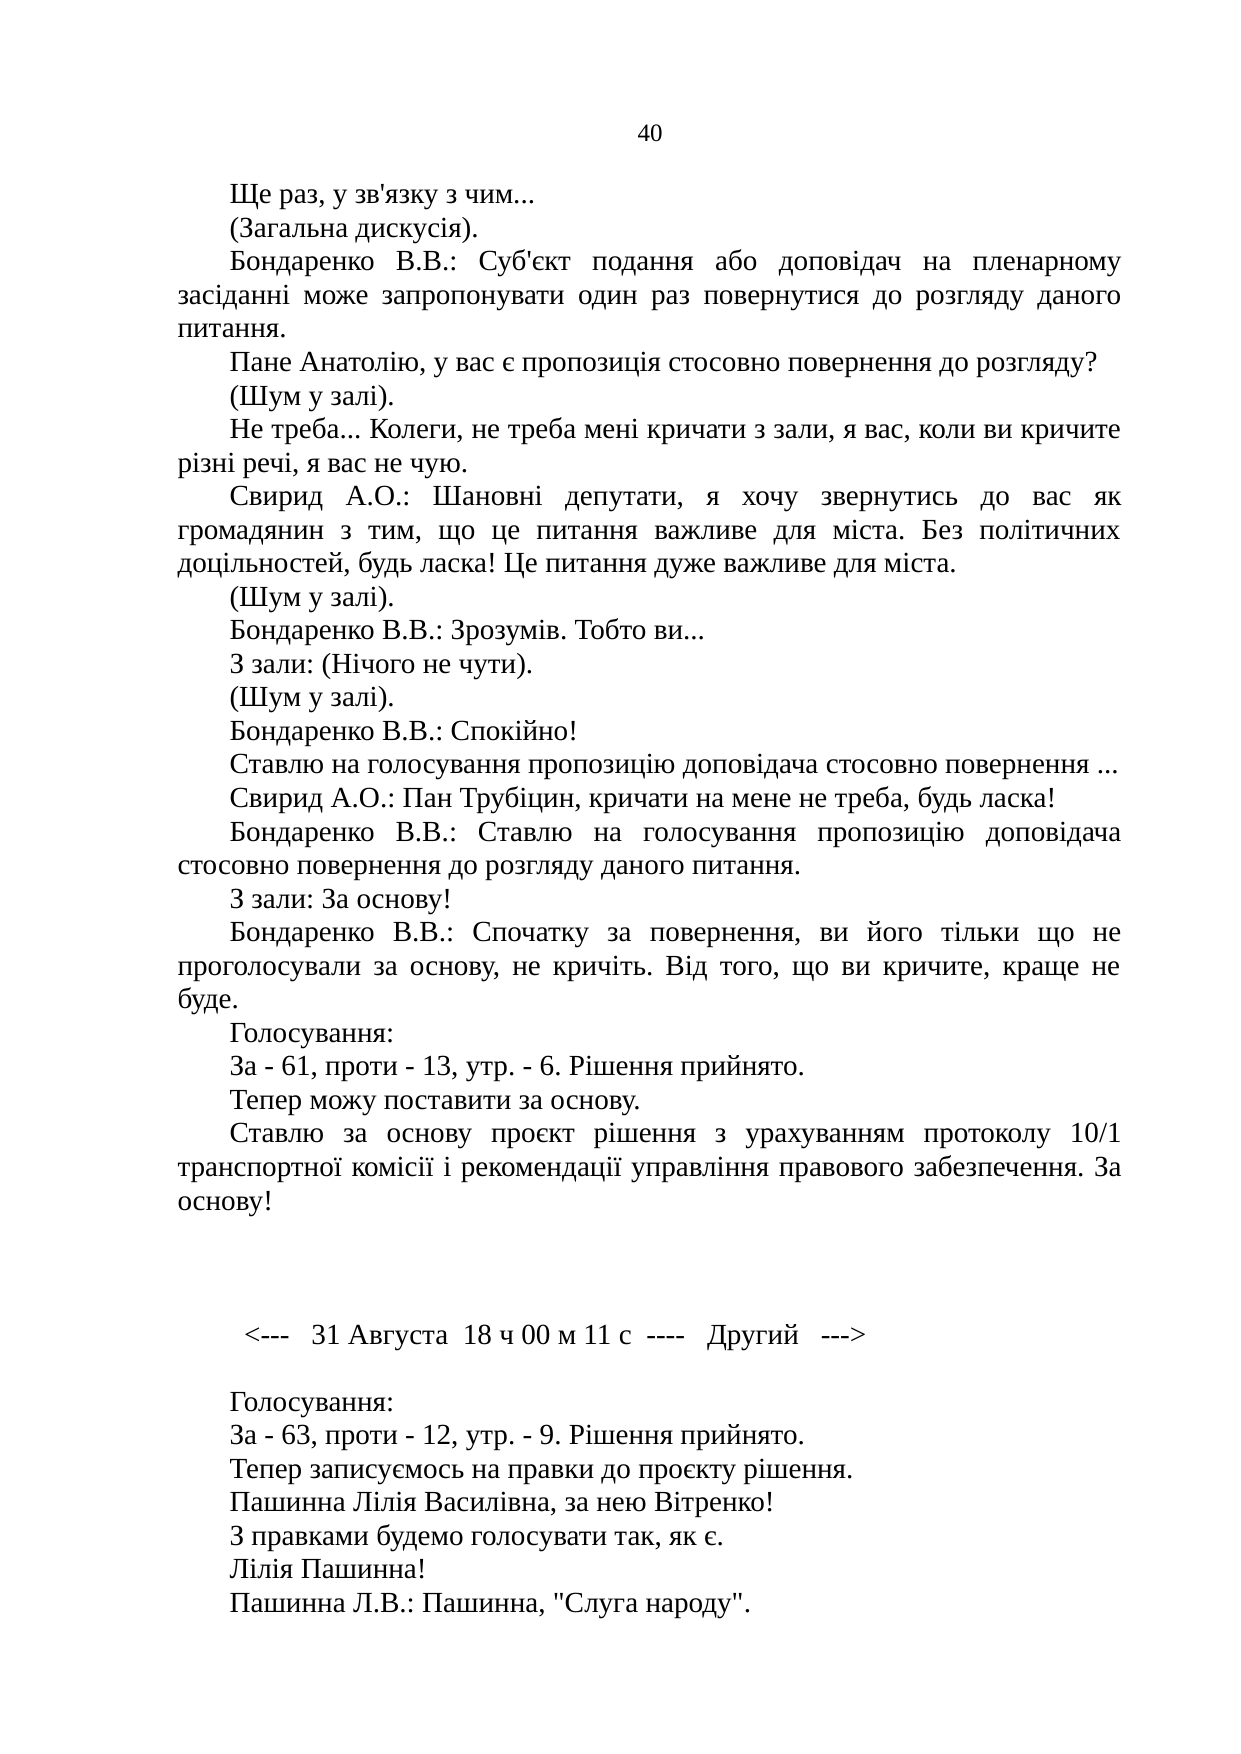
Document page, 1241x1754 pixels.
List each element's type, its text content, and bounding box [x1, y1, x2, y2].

text За - 63, проти - 12, утр. - 9. Рішення прийнято. [177, 1417, 1122, 1451]
text Ще раз, у зв'язку з чим... [177, 176, 1122, 210]
text (Шум у залі). [177, 378, 1122, 411]
text Бондаренко В.В.: Спочатку за повернення, ви його тільки що не проголосували за основу, не кричіть. Від того, що ви кричите, краще не буде. [177, 914, 1122, 1015]
text Бондаренко В.В.: Спокійно! [177, 713, 1122, 747]
text (Загальна дискусія). [177, 210, 1122, 243]
text Свирид А.О.: Пан Трубіцин, кричати на мене не треба, будь ласка! [177, 780, 1122, 814]
text Свирид А.О.: Шановні депутати, я хочу звернутись до вас як громадянин з тим, що це питання важливе для міста. Без політичних доцільностей, будь ласка! Це питання дуже важливе для міста. [177, 478, 1122, 579]
text Пашинна Лілія Василівна, за нею Вітренко! [177, 1484, 1122, 1518]
text (Шум у залі). [177, 679, 1122, 713]
text З зали: За основу! [177, 881, 1122, 914]
text Голосування: [177, 1015, 1122, 1048]
text Тепер записуємось на правки до проєкту рішення. [177, 1451, 1122, 1484]
text (Шум у залі). [177, 579, 1122, 612]
text Ставлю на голосування пропозицію доповідача стосовно повернення ... [177, 747, 1122, 780]
text Голосування: [177, 1384, 1122, 1417]
text Пашинна Л.В.: Пашинна, "Слуга народу". [177, 1585, 1122, 1619]
text <--- 31 Августа 18 ч 00 м 11 с ---- Другий ---> [177, 1317, 1122, 1350]
text Лілія Пашинна! [177, 1552, 1122, 1585]
text Бондаренко В.В.: Зрозумів. Тобто ви... [177, 612, 1122, 646]
text За - 61, проти - 13, утр. - 6. Рішення прийнято. [177, 1048, 1122, 1082]
text Не треба... Колеги, не треба мені кричати з зали, я вас, коли ви кричите різні речі, я вас не чую. [177, 411, 1122, 478]
text Тепер можу поставити за основу. [177, 1082, 1122, 1116]
text Пане Анатолію, у вас є пропозиція стосовно повернення до розгляду? [177, 344, 1122, 378]
text Бондаренко В.В.: Суб'єкт подання або доповідач на пленарному засіданні може запропонувати один раз повернутися до розгляду даного питання. [177, 243, 1122, 344]
text Ставлю за основу проєкт рішення з урахуванням протоколу 10/1 транспортної комісії і рекомендації управління правового забезпечення. За основу! [177, 1116, 1122, 1216]
text З правками будемо голосувати так, як є. [177, 1518, 1122, 1552]
text Бондаренко В.В.: Ставлю на голосування пропозицію доповідача стосовно повернення до розгляду даного питання. [177, 814, 1122, 881]
text З зали: (Нічого не чути). [177, 646, 1122, 679]
